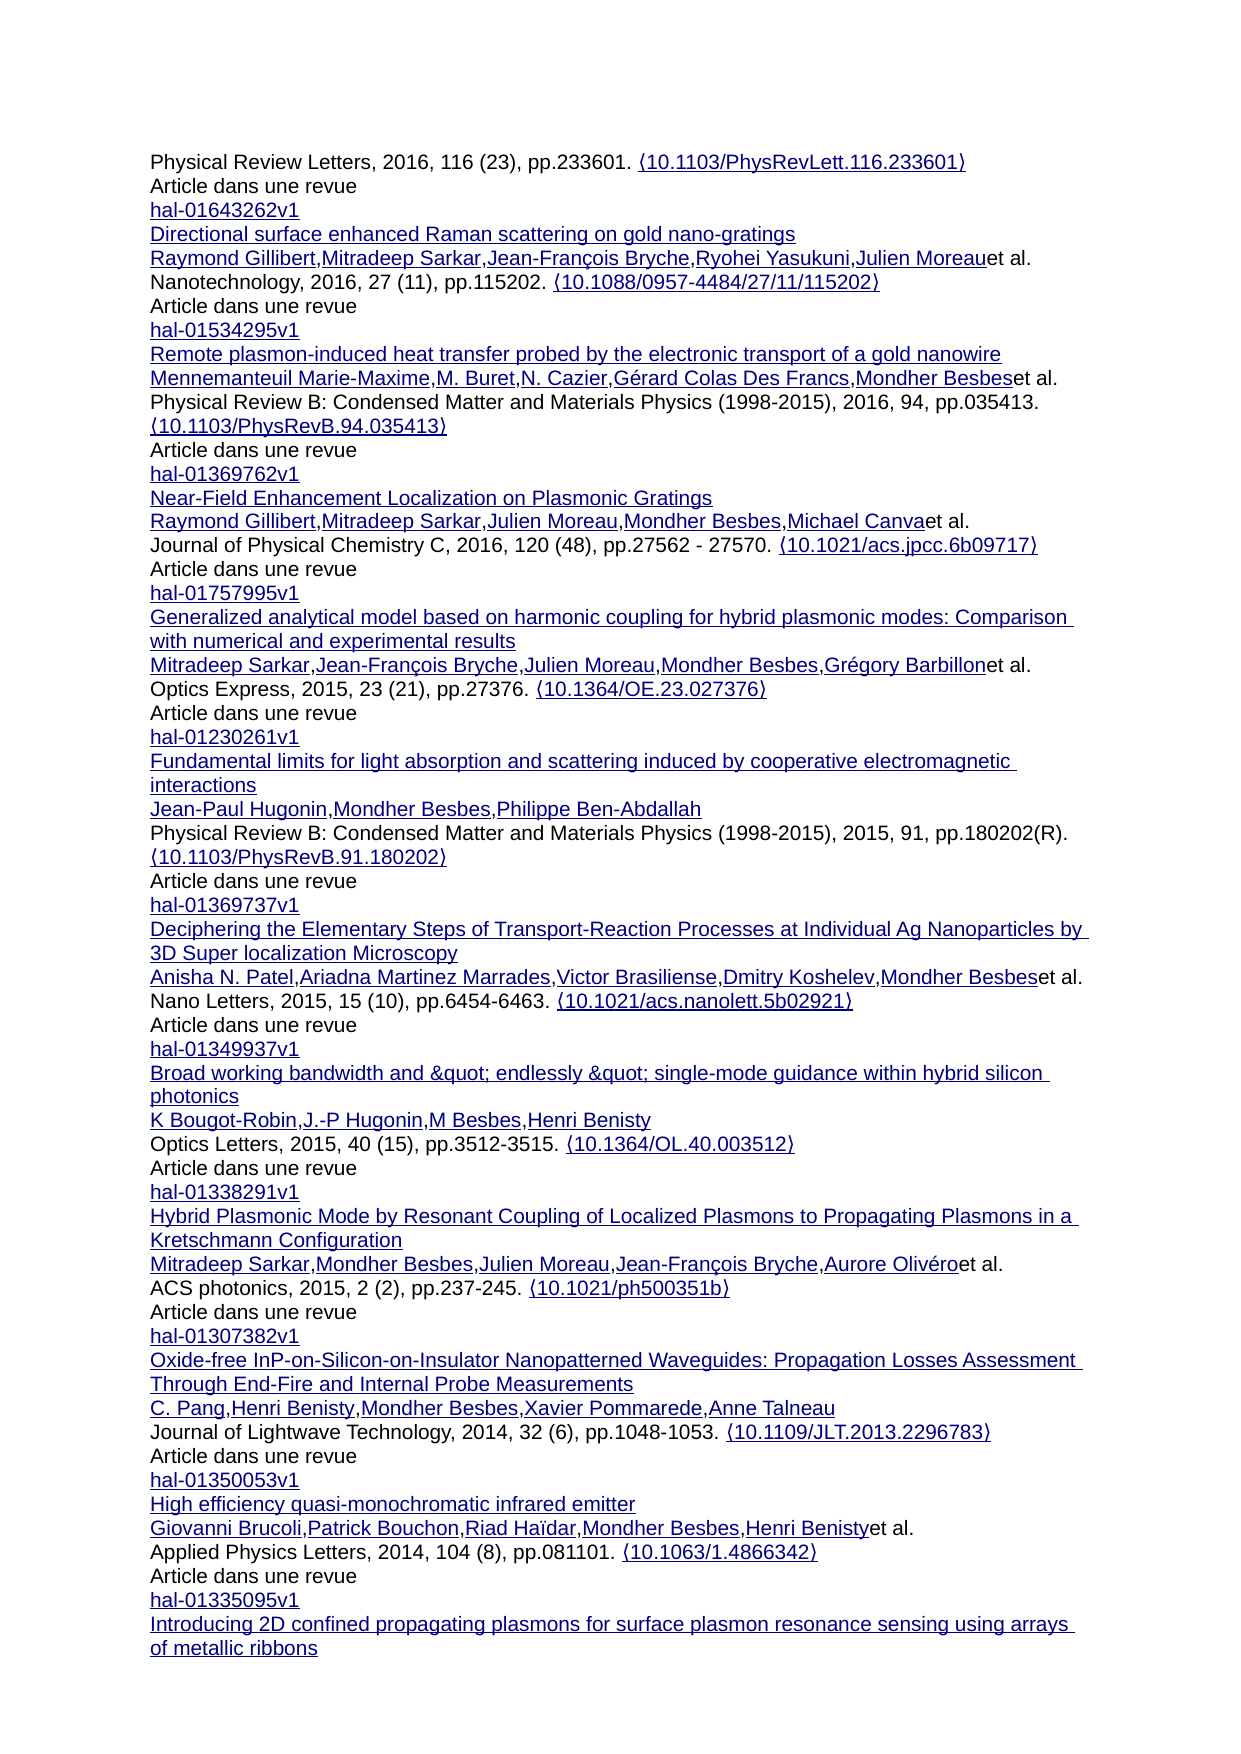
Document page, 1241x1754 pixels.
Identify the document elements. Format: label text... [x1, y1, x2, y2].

table_cell Hybrid Plasmonic Mode by Resonant Coupling of Localized Plasmons to Propagating Plasmons in a Kretschmann Configuration Mitradeep Sarkar,Mondher Besbes,Julien Moreau,Jean-François Bryche,Aurore Olivéroet al. ACS photonics, 2015, 2 (2), pp.237-245. ⟨10.1021/ph500351b⟩ Article dans une revue hal-01307382v1 [150, 1204, 1090, 1348]
table_cell High efficiency quasi-monochromatic infrared emitter Giovanni Brucoli,Patrick Bouchon,Riad Haïdar,Mondher Besbes,Henri Benistyet al. Applied Physics Letters, 2014, 104 (8), pp.081101. ⟨10.1063/1.4866342⟩ Article dans une revue hal-01335095v1 [150, 1492, 1090, 1611]
table_cell Generalized analytical model based on harmonic coupling for hybrid plasmonic modes: Comparison with numerical and experimental results Mitradeep Sarkar,Jean-François Bryche,Julien Moreau,Mondher Besbes,Grégory Barbillonet al. Optics Express, 2015, 23 (21), pp.27376. ⟨10.1364/OE.23.027376⟩ Article dans une revue hal-01230261v1 [150, 605, 1090, 749]
table_cell Introducing 2D confined propagating plasmons for surface plasmon resonance sensing using arrays of metallic ribbons [150, 1611, 1090, 1659]
table_cell Fundamental limits for light absorption and scattering induced by cooperative electromagnetic interactions Jean-Paul Hugonin,Mondher Besbes,Philippe Ben-Abdallah Physical Review B: Condensed Matter and Materials Physics (1998-2015), 2015, 91, pp.180202(R). ⟨10.1103/PhysRevB.91.180202⟩ Article dans une revue hal-01369737v1 [150, 749, 1090, 917]
table_cell Oxide-free InP-on-Silicon-on-Insulator Nanopatterned Waveguides: Propagation Losses Assessment Through End-Fire and Internal Probe Measurements C. Pang,Henri Benisty,Mondher Besbes,Xavier Pommarede,Anne Talneau Journal of Lightwave Technology, 2014, 32 (6), pp.1048-1053. ⟨10.1109/JLT.2013.2296783⟩ Article dans une revue hal-01350053v1 [150, 1348, 1090, 1492]
table_cell Physical Review Letters, 2016, 116 (23), pp.233601. ⟨10.1103/PhysRevLett.116.233601⟩ Article dans une revue hal-01643262v1 [150, 150, 1090, 222]
table_cell Near-Field Enhancement Localization on Plasmonic Gratings Raymond Gillibert,Mitradeep Sarkar,Julien Moreau,Mondher Besbes,Michael Canvaet al. Journal of Physical Chemistry C, 2016, 120 (48), pp.27562 - 27570. ⟨10.1021/acs.jpcc.6b09717⟩ Article dans une revue hal-01757995v1 [150, 485, 1090, 605]
table_cell Broad working bandwidth and &quot; endlessly &quot; single-mode guidance within hybrid silicon photonics K Bougot-Robin,J.-P Hugonin,M Besbes,Henri Benisty Optics Letters, 2015, 40 (15), pp.3512-3515. ⟨10.1364/OL.40.003512⟩ Article dans une revue hal-01338291v1 [150, 1060, 1090, 1204]
table_cell Deciphering the Elementary Steps of Transport-Reaction Processes at Individual Ag Nanoparticles by 3D Super localization Microscopy Anisha N. Patel,Ariadna Martinez Marrades,Victor Brasiliense,Dmitry Koshelev,Mondher Besbeset al. Nano Letters, 2015, 15 (10), pp.6454-6463. ⟨10.1021/acs.nanolett.5b02921⟩ Article dans une revue hal-01349937v1 [150, 917, 1090, 1060]
table_cell Remote plasmon-induced heat transfer probed by the electronic transport of a gold nanowire Mennemanteuil Marie-Maxime,M. Buret,N. Cazier,Gérard Colas Des Francs,Mondher Besbeset al. Physical Review B: Condensed Matter and Materials Physics (1998-2015), 2016, 94, pp.035413. ⟨10.1103/PhysRevB.94.035413⟩ Article dans une revue hal-01369762v1 [150, 342, 1090, 485]
table_cell Directional surface enhanced Raman scattering on gold nano-gratings Raymond Gillibert,Mitradeep Sarkar,Jean-François Bryche,Ryohei Yasukuni,Julien Moreauet al. Nanotechnology, 2016, 27 (11), pp.115202. ⟨10.1088/0957-4484/27/11/115202⟩ Article dans une revue hal-01534295v1 [150, 222, 1090, 342]
